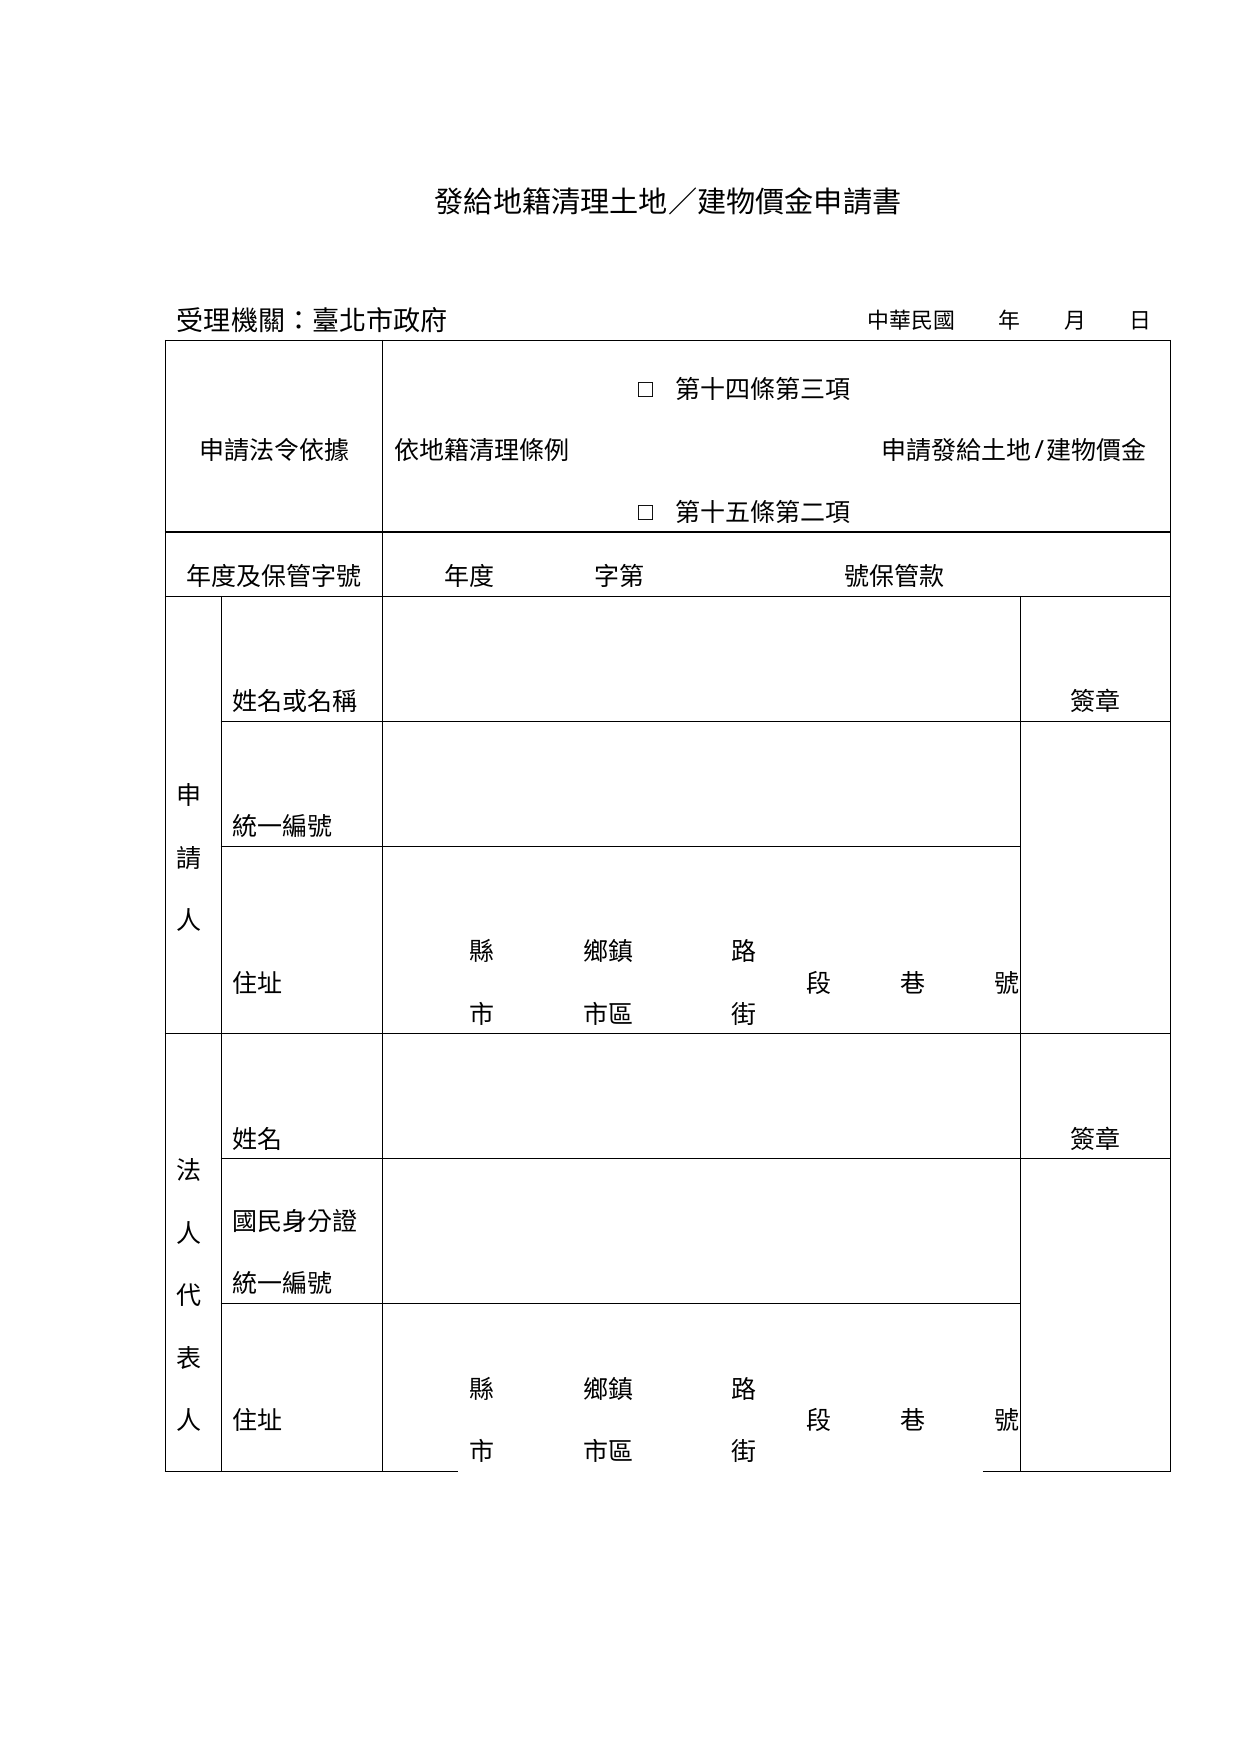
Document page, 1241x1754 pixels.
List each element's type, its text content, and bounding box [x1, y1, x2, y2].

table_cell [495, 1304, 570, 1471]
table_cell [383, 1304, 458, 1471]
table_cell [645, 1304, 720, 1471]
table_cell 住址 [222, 1304, 382, 1471]
table_cell 路街 [720, 1304, 758, 1471]
table_cell [495, 847, 570, 1033]
table_cell [927, 847, 983, 1033]
table_cell [1021, 722, 1170, 1033]
table_cell 縣市 [458, 847, 495, 1033]
table_cell 鄉鎮市區 [570, 847, 645, 1033]
table_cell [383, 1159, 1020, 1302]
table_cell 段 [795, 847, 833, 1033]
table_cell [833, 1304, 889, 1471]
table_cell 年度及保管字號 [166, 533, 382, 596]
table_cell [758, 1304, 795, 1471]
table_cell 巷 [889, 1304, 927, 1471]
table_cell 號 [983, 1304, 1020, 1471]
table_cell [383, 847, 458, 1033]
table_cell 姓名或名稱 [222, 597, 382, 721]
table_cell 縣市 [458, 1304, 495, 1471]
table_cell 法人代表人 [166, 1034, 221, 1471]
table_cell [645, 847, 720, 1033]
table_cell [927, 1304, 983, 1471]
table_cell 號 [983, 847, 1020, 1033]
table_cell 申請人 [166, 597, 221, 1033]
table_cell [1021, 1159, 1170, 1471]
table_cell [383, 1034, 1020, 1158]
table_cell 第十四條第三項 第十五條第二項 [627, 341, 870, 531]
table_cell 巷 [889, 847, 927, 1033]
table_cell 段 [795, 1304, 833, 1471]
table_cell 簽章 [1021, 1034, 1170, 1158]
table_cell [758, 847, 795, 1033]
table_cell 申請發給土地/建物價金 [870, 341, 1170, 531]
table_header 發給地籍清理土地∕建物價金申請書 受理機關：臺北市政府 中華民國 年 月 日 [165, 158, 1170, 340]
table_cell 依地籍清理條例 [383, 341, 627, 531]
table_cell 統一編號 [222, 722, 382, 846]
table_cell [833, 847, 889, 1033]
table_cell 申請法令依據 [166, 341, 382, 531]
table_cell 簽章 [1021, 597, 1170, 721]
table_cell [383, 597, 1020, 721]
table_cell 住址 [222, 847, 382, 1033]
table_cell 路街 [720, 847, 758, 1033]
table_cell 鄉鎮市區 [570, 1304, 645, 1471]
table_cell 年度 字第 號保管款 [383, 533, 1170, 596]
table_cell [383, 722, 1020, 846]
table_cell 姓名 [222, 1034, 382, 1158]
table_cell 國民身分證統一編號 [222, 1159, 382, 1302]
